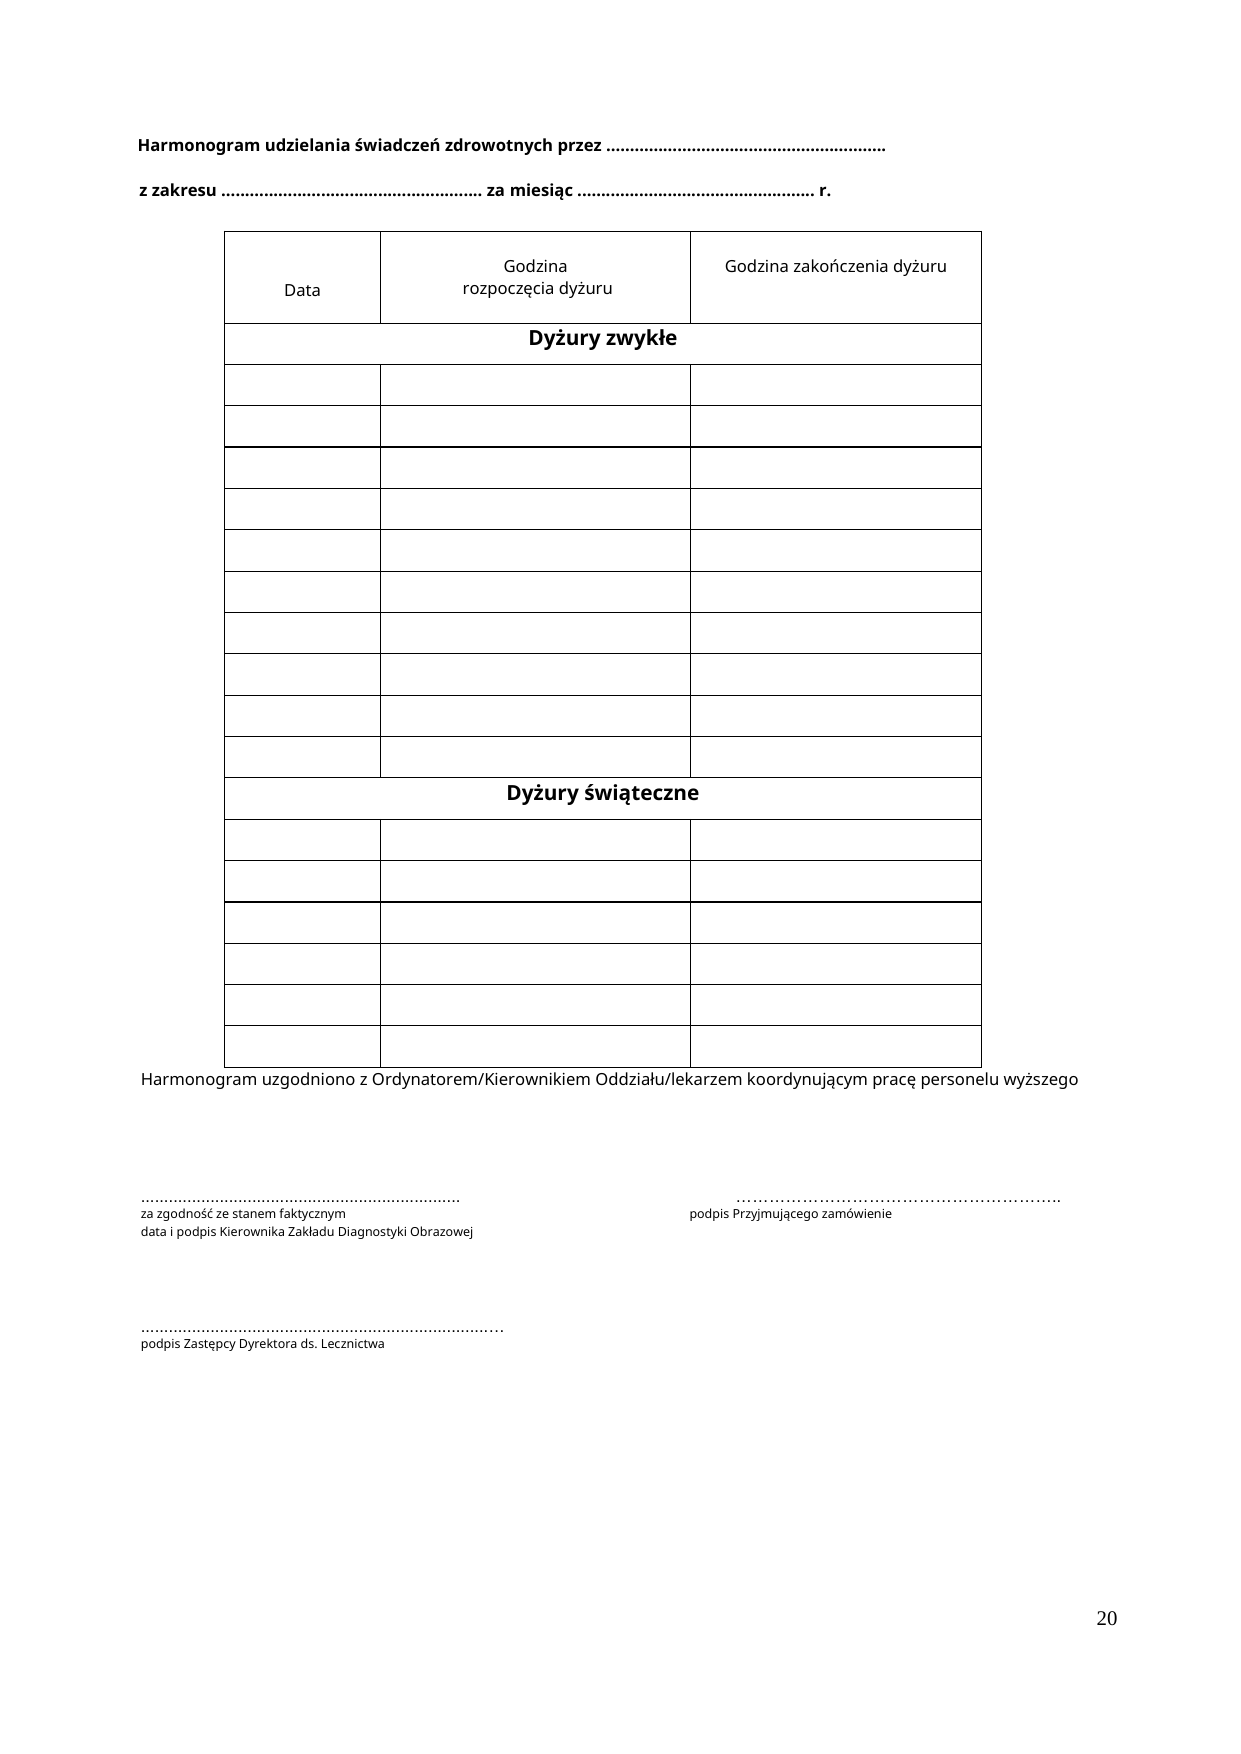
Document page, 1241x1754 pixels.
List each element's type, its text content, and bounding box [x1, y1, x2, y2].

table_cell [691, 572, 981, 612]
table_cell [381, 613, 690, 653]
table_cell [225, 944, 380, 984]
table_cell [225, 903, 380, 943]
table_cell [691, 944, 981, 984]
table_cell [381, 737, 690, 777]
table_cell [691, 365, 981, 405]
table_cell [225, 448, 380, 488]
table_cell [381, 985, 690, 1025]
table_cell [381, 530, 690, 571]
table_cell [691, 613, 981, 653]
table_cell [691, 489, 981, 529]
table_cell [691, 820, 981, 860]
table_cell [691, 530, 981, 571]
table_cell [381, 365, 690, 405]
table_header Godzina rozpoczęcia dyżuru [381, 232, 690, 322]
table_cell [381, 820, 690, 860]
table_cell [691, 861, 981, 901]
table_cell [225, 530, 380, 571]
table_cell [225, 820, 380, 860]
table_header Godzina zakończenia dyżuru [691, 232, 981, 322]
table_cell [691, 737, 981, 777]
table_cell [691, 406, 981, 446]
text podpis Zastępcy Dyrektora ds. Lecznictwa [141, 1336, 1117, 1353]
table_cell [381, 489, 690, 529]
table_cell [225, 985, 380, 1025]
table_cell [381, 654, 690, 694]
table_cell [381, 448, 690, 488]
table_header Data [225, 232, 380, 322]
text data i podpis Kierownika Zakładu Diagnostyki Obrazowej [141, 1223, 1117, 1240]
table_cell [381, 572, 690, 612]
table_cell Dyżury świąteczne [225, 778, 981, 819]
table_cell [691, 654, 981, 694]
table_cell [381, 696, 690, 736]
table_cell [225, 572, 380, 612]
table_cell Dyżury zwykłe [225, 324, 981, 364]
text ...........................................................................… [141, 1316, 1117, 1336]
table_cell [381, 406, 690, 446]
text ..................................................................... ………………………………………………….. [141, 1186, 1117, 1206]
text za zgodność ze stanem faktycznym podpis Przyjmującego zamówienie [141, 1206, 1117, 1223]
text Harmonogram uzgodniono z Ordynatorem/Kierownikiem Oddziału/lekarzem koordynującym pracę personelu wyższego [141, 1068, 1117, 1091]
table_cell [691, 985, 981, 1025]
table_cell [225, 1026, 380, 1067]
table_cell [225, 737, 380, 777]
table_cell [225, 613, 380, 653]
subtitle Harmonogram udzielania świadczeń zdrowotnych przez ………………………………………………….. z zakresu ....................................................... za miesiąc .................................................. r. [137, 133, 1117, 202]
table_cell [225, 861, 380, 901]
table_cell [225, 696, 380, 736]
table_cell [691, 1026, 981, 1067]
table_cell [691, 448, 981, 488]
table_cell [381, 1026, 690, 1067]
table_cell [225, 365, 380, 405]
table_cell [691, 696, 981, 736]
table_cell [225, 654, 380, 694]
table_cell [225, 406, 380, 446]
table_cell [381, 944, 690, 984]
table_cell [381, 861, 690, 901]
table_cell [381, 903, 690, 943]
table_cell [691, 903, 981, 943]
table_cell [225, 489, 380, 529]
